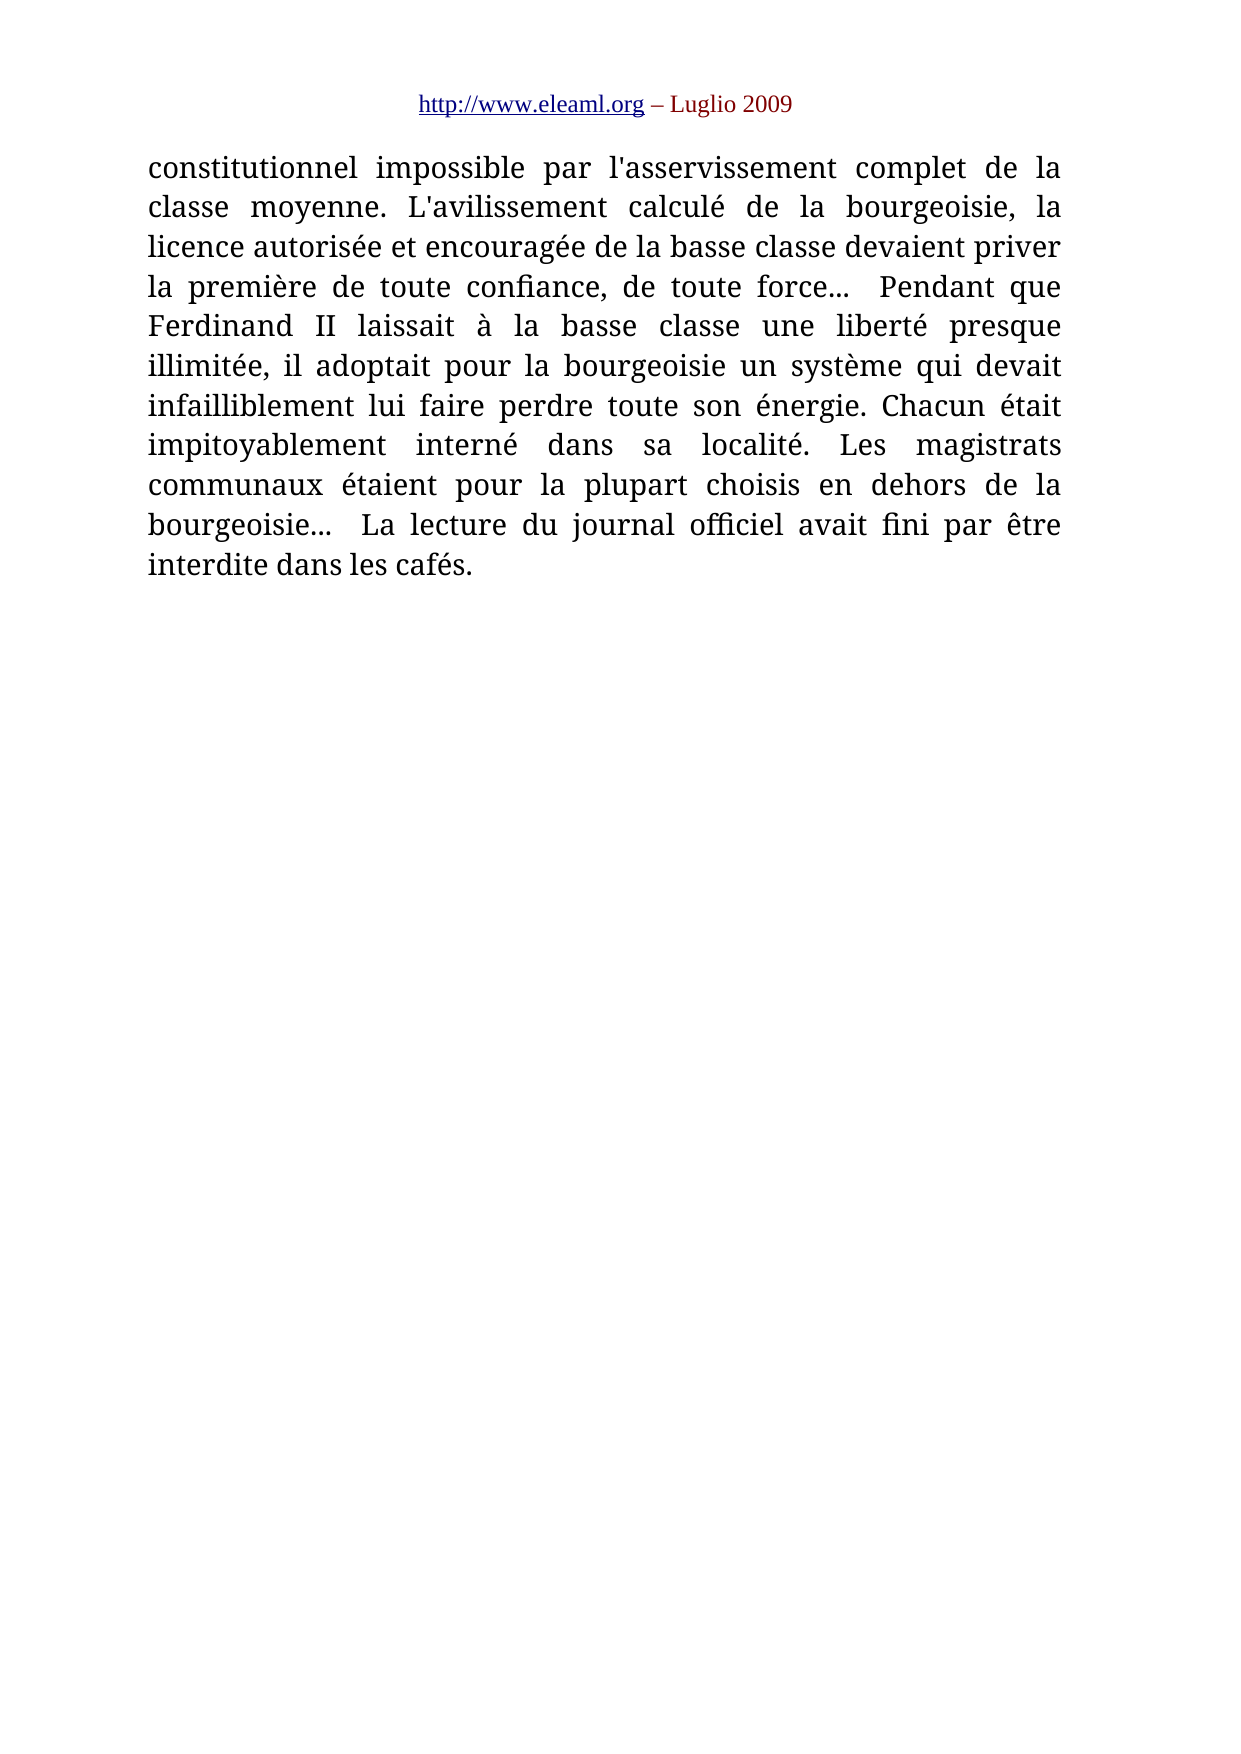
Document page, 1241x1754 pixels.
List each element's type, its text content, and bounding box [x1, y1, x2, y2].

text constitutionnel impossible par l'asservissement complet de la classe moyenne. L'avilissement calculé de la bourgeoisie, la licence autorisée et encouragée de la basse classe devaient priver la première de toute confiance, de toute force... Pendant que Ferdinand II laissait à la basse classe une liberté presque illimitée, il adoptait pour la bourgeoisie un système qui devait infailliblement lui faire perdre toute son énergie. Chacun était impitoyablement interné dans sa localité. Les magistrats communaux étaient pour la plupart choisis en dehors de la bourgeoisie... La lecture du journal officiel avait fini par être interdite dans les cafés. [148, 147, 1063, 583]
